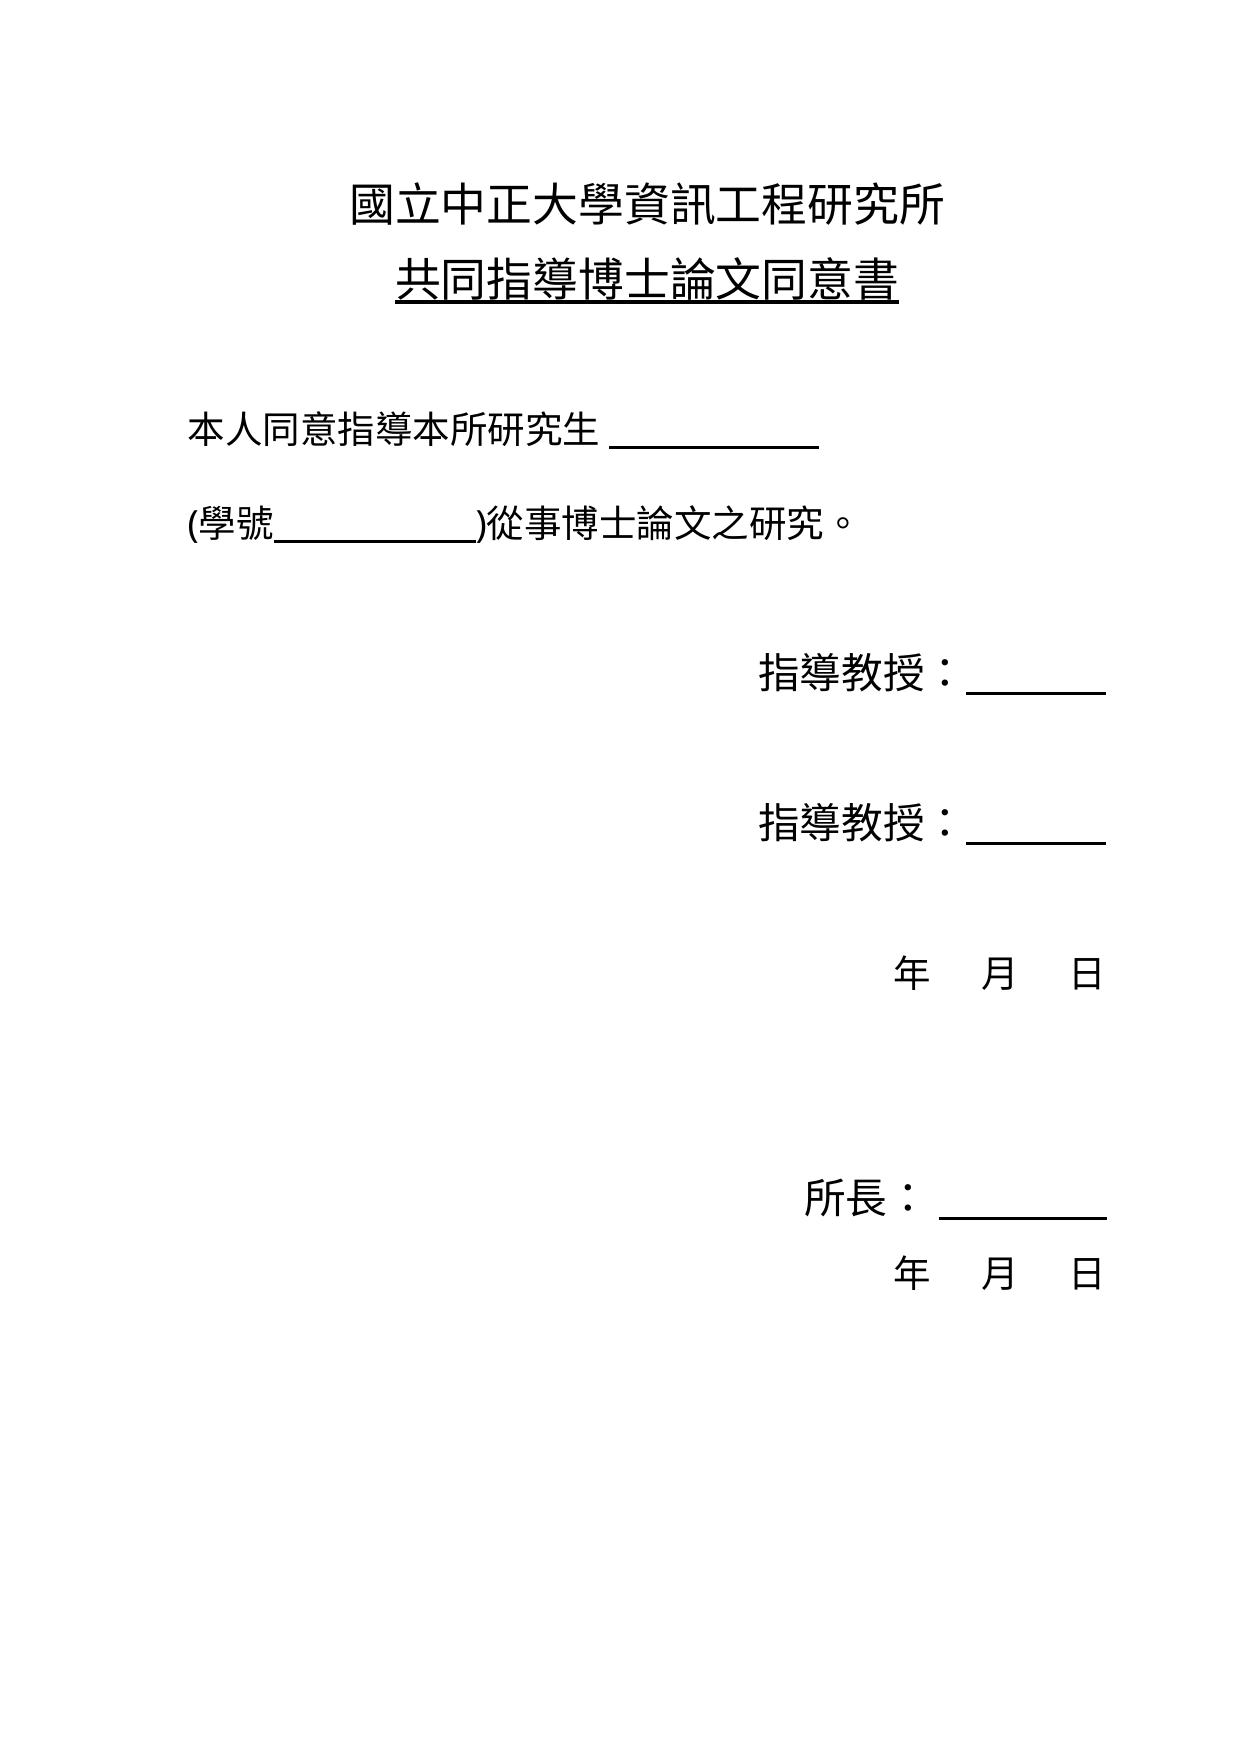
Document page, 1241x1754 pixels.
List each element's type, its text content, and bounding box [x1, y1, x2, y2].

text 指導教授： [187, 633, 1106, 708]
text 年 月 日 [187, 1233, 1106, 1308]
text (學號 )從事博士論文之研究。 [187, 483, 1106, 558]
text 年 月 日 [187, 933, 1106, 1008]
text 本人同意指導本所研究生 [187, 389, 1106, 464]
text 所長： [187, 1158, 1106, 1233]
text 指導教授： [187, 783, 1106, 858]
text 國立中正大學資訊工程研究所 [187, 164, 1106, 239]
text 共同指導博士論文同意書 [187, 239, 1106, 314]
